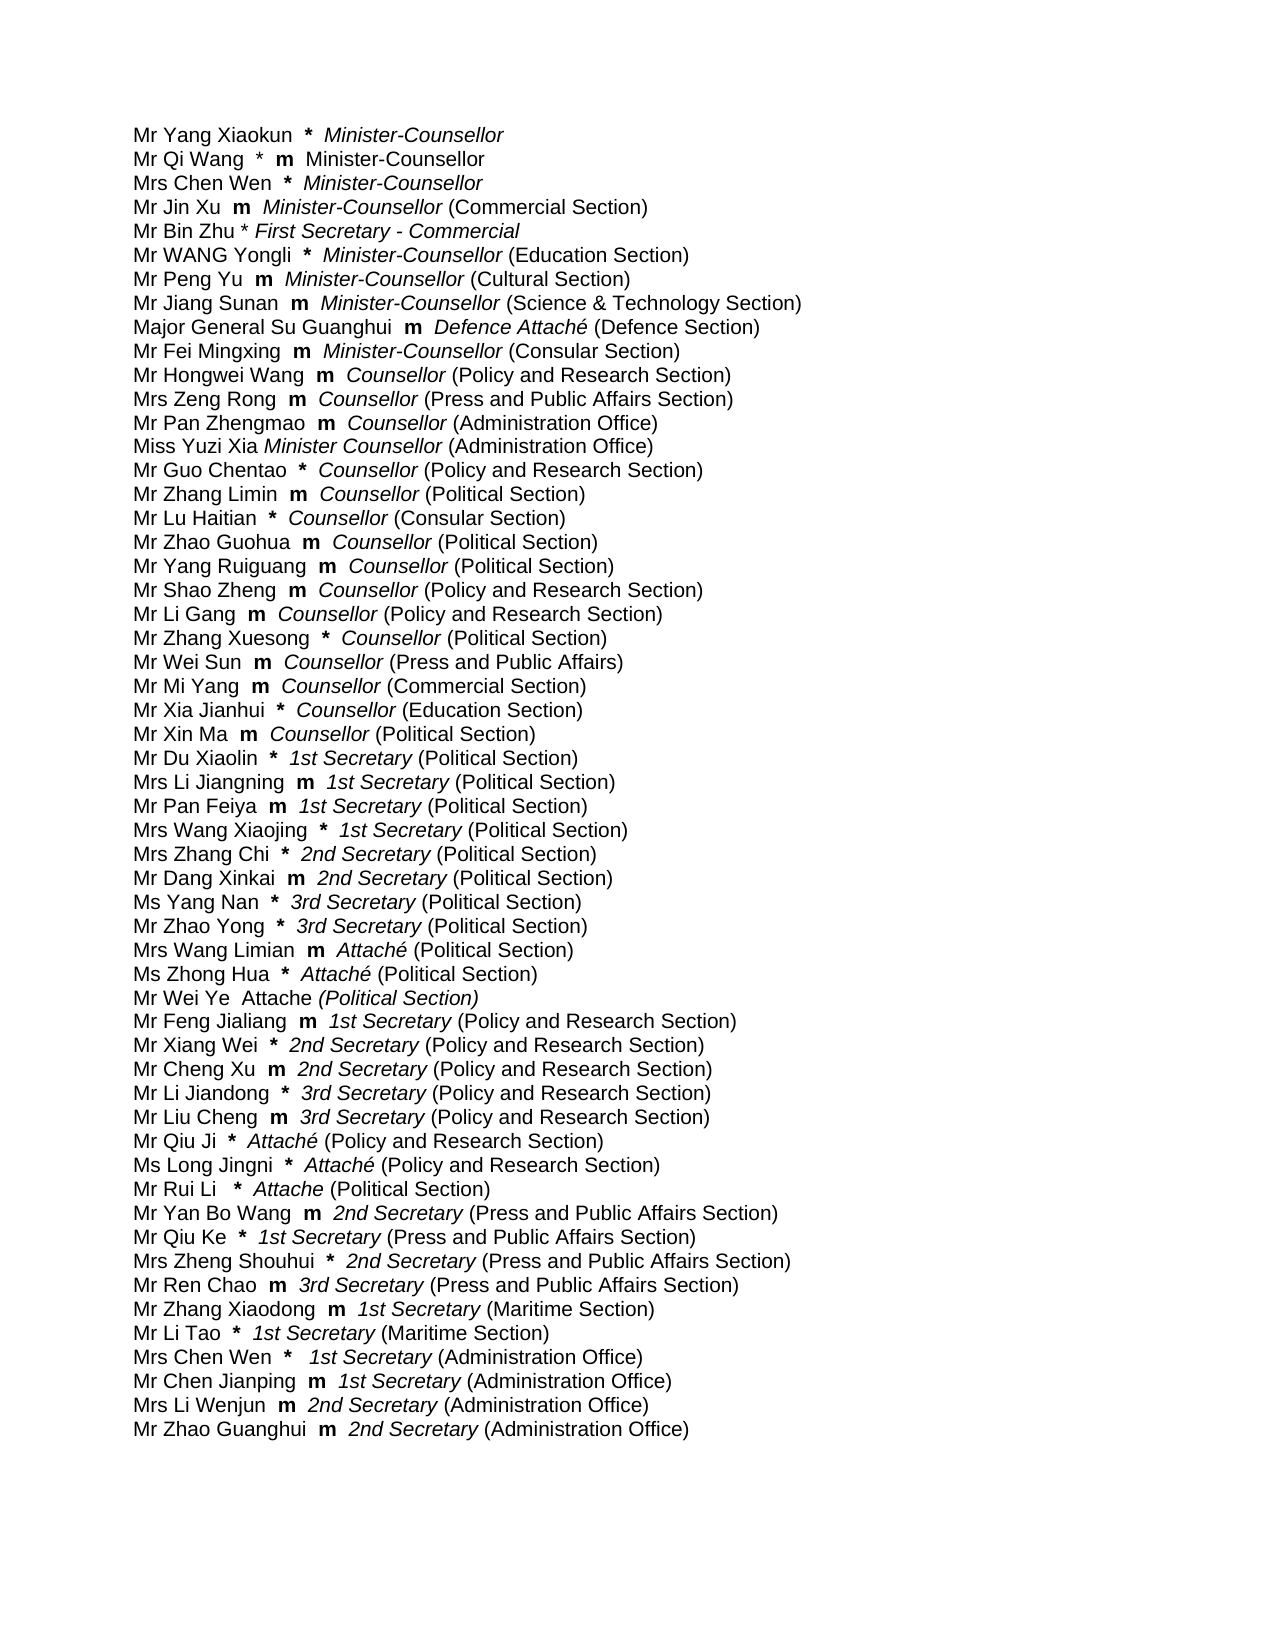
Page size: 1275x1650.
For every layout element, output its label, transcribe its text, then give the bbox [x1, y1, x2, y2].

text Mr Yan Bo Wang m 2nd Secretary (Press and Public Affairs Section) [133, 1201, 1181, 1225]
text Mr Li Jiandong * 3rd Secretary (Policy and Research Section) [133, 1081, 1181, 1105]
text Ms Yang Nan * 3rd Secretary (Political Section) [133, 889, 1181, 913]
text Mr Du Xiaolin * 1st Secretary (Political Section) [133, 746, 1181, 770]
text Mrs Wang Xiaojing * 1st Secretary (Political Section) [133, 818, 1181, 842]
text Mr Shao Zheng m Counsellor (Policy and Research Section) [133, 578, 1181, 602]
text Mr Jin Xu m Minister-Counsellor (Commercial Section) [133, 195, 1181, 219]
text Mrs Chen Wen * Minister-Counsellor [133, 171, 1181, 195]
text Mrs Chen Wen * 1st Secretary (Administration Office) [133, 1345, 1181, 1369]
text Mr Bin Zhu * First Secretary - Commercial [133, 219, 1181, 243]
text Mr Li Tao * 1st Secretary (Maritime Section) [133, 1321, 1181, 1345]
text Mrs Li Jiangning m 1st Secretary (Political Section) [133, 770, 1181, 794]
text Mr Zhang Limin m Counsellor (Political Section) [133, 482, 1181, 506]
text Mr Qiu Ji * Attaché (Policy and Research Section) [133, 1129, 1181, 1153]
text Mr Pan Zhengmao m Counsellor (Administration Office) [133, 410, 1181, 434]
text Mr Zhao Guohua m Counsellor (Political Section) [133, 530, 1181, 554]
text Mr Peng Yu m Minister-Counsellor (Cultural Section) [133, 267, 1181, 291]
text Mrs Wang Limian m Attaché (Political Section) [133, 937, 1181, 961]
text Mr Chen Jianping m 1st Secretary (Administration Office) [133, 1369, 1181, 1393]
text Mr Mi Yang m Counsellor (Commercial Section) [133, 674, 1181, 698]
text Mr Yang Ruiguang m Counsellor (Political Section) [133, 554, 1181, 578]
text Mr Zhao Guanghui m 2nd Secretary (Administration Office) [133, 1417, 1181, 1441]
text Miss Yuzi Xia Minister Counsellor (Administration Office) [133, 434, 1181, 458]
text Mrs Zhang Chi * 2nd Secretary (Political Section) [133, 842, 1181, 866]
text Mr Dang Xinkai m 2nd Secretary (Political Section) [133, 866, 1181, 889]
text Mr Hongwei Wang m Counsellor (Policy and Research Section) [133, 362, 1181, 386]
text Mr Zhang Xiaodong m 1st Secretary (Maritime Section) [133, 1297, 1181, 1321]
text Mr Xiang Wei * 2nd Secretary (Policy and Research Section) [133, 1033, 1181, 1057]
text Mr Wei Ye Attache (Political Section) [133, 985, 1181, 1009]
text Mr Ren Chao m 3rd Secretary (Press and Public Affairs Section) [133, 1273, 1181, 1297]
text Ms Long Jingni * Attaché (Policy and Research Section) [133, 1153, 1181, 1177]
text Mr Zhao Yong * 3rd Secretary (Political Section) [133, 913, 1181, 937]
text Mrs Zeng Rong m Counsellor (Press and Public Affairs Section) [133, 386, 1181, 410]
text Mr Zhang Xuesong * Counsellor (Political Section) [133, 626, 1181, 650]
text Mrs Zheng Shouhui * 2nd Secretary (Press and Public Affairs Section) [133, 1249, 1181, 1273]
text Mr Qi Wang * m Minister-Counsellor [133, 147, 1181, 171]
text Mr Wei Sun m Counsellor (Press and Public Affairs) [133, 650, 1181, 674]
text Mr Rui Li * Attache (Political Section) [133, 1177, 1181, 1201]
text Mr Liu Cheng m 3rd Secretary (Policy and Research Section) [133, 1105, 1181, 1129]
text Mr Xia Jianhui * Counsellor (Education Section) [133, 698, 1181, 722]
text Mr Li Gang m Counsellor (Policy and Research Section) [133, 602, 1181, 626]
text Mr Fei Mingxing m Minister-Counsellor (Consular Section) [133, 338, 1181, 362]
text Mr Feng Jialiang m 1st Secretary (Policy and Research Section) [133, 1009, 1181, 1033]
text Mr Cheng Xu m 2nd Secretary (Policy and Research Section) [133, 1057, 1181, 1081]
text Mr Pan Feiya m 1st Secretary (Political Section) [133, 794, 1181, 818]
text Mr Xin Ma m Counsellor (Political Section) [133, 722, 1181, 746]
text Mr WANG Yongli * Minister-Counsellor (Education Section) [133, 243, 1181, 267]
text Major General Su Guanghui m Defence Attaché (Defence Section) [133, 314, 1181, 338]
text Mr Jiang Sunan m Minister-Counsellor (Science & Technology Section) [133, 291, 1181, 314]
text Mr Lu Haitian * Counsellor (Consular Section) [133, 506, 1181, 530]
text Mr Qiu Ke * 1st Secretary (Press and Public Affairs Section) [133, 1225, 1181, 1249]
text Mrs Li Wenjun m 2nd Secretary (Administration Office) [133, 1393, 1181, 1417]
text Mr Yang Xiaokun * Minister-Counsellor [133, 123, 1181, 147]
text Ms Zhong Hua * Attaché (Political Section) [133, 961, 1181, 985]
text Mr Guo Chentao * Counsellor (Policy and Research Section) [133, 458, 1181, 482]
